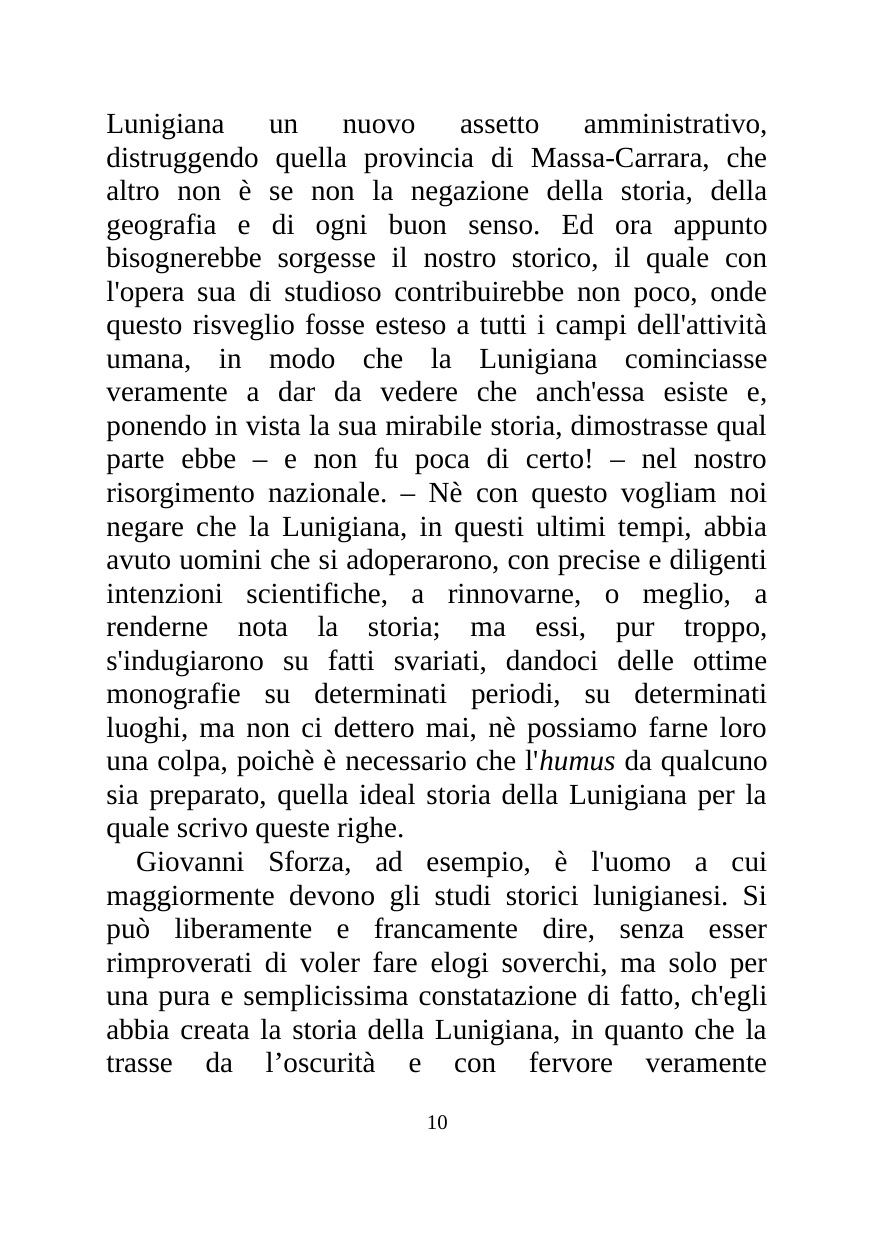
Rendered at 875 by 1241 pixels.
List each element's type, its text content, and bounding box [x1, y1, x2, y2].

text Giovanni Sforza, ad esempio, è l'uomo a cui maggiormente devono gli studi storici lunigianesi. Si può liberamente e francamente dire, senza esser rimproverati di voler fare elogi soverchi, ma solo per una pura e semplicissima constatazione di fatto, ch'egli abbia creata la storia della Lunigiana, in quanto che la trasse da l’oscurità e con fervore veramente [106, 844, 768, 1079]
text Lunigiana un nuovo assetto amministrativo, distruggendo quella provincia di Massa-Carrara, che altro non è se non la negazione della storia, della geografia e di ogni buon senso. Ed ora appunto bisognerebbe sorgesse il nostro storico, il quale con l'opera sua di studioso contribuirebbe non poco, onde questo risveglio fosse esteso a tutti i campi dell'attività umana, in modo che la Lunigiana cominciasse veramente a dar da vedere che anch'essa esiste e, ponendo in vista la sua mirabile storia, dimostrasse qual parte ebbe – e non fu poca di certo! – nel nostro risorgimento nazionale. – Nè con questo vogliam noi negare che la Lunigiana, in questi ultimi tempi, abbia avuto uomini che si adoperarono, con precise e diligenti intenzioni scientifiche, a rinnovarne, o meglio, a renderne nota la storia; ma essi, pur troppo, s'indugiarono su fatti svariati, dandoci delle ottime monografie su determinati periodi, su determinati luoghi, ma non ci dettero mai, nè possiamo farne loro una colpa, poichè è necessario che l'humus da qualcuno sia preparato, quella ideal storia della Lunigiana per la quale scrivo queste righe. [106, 106, 768, 844]
